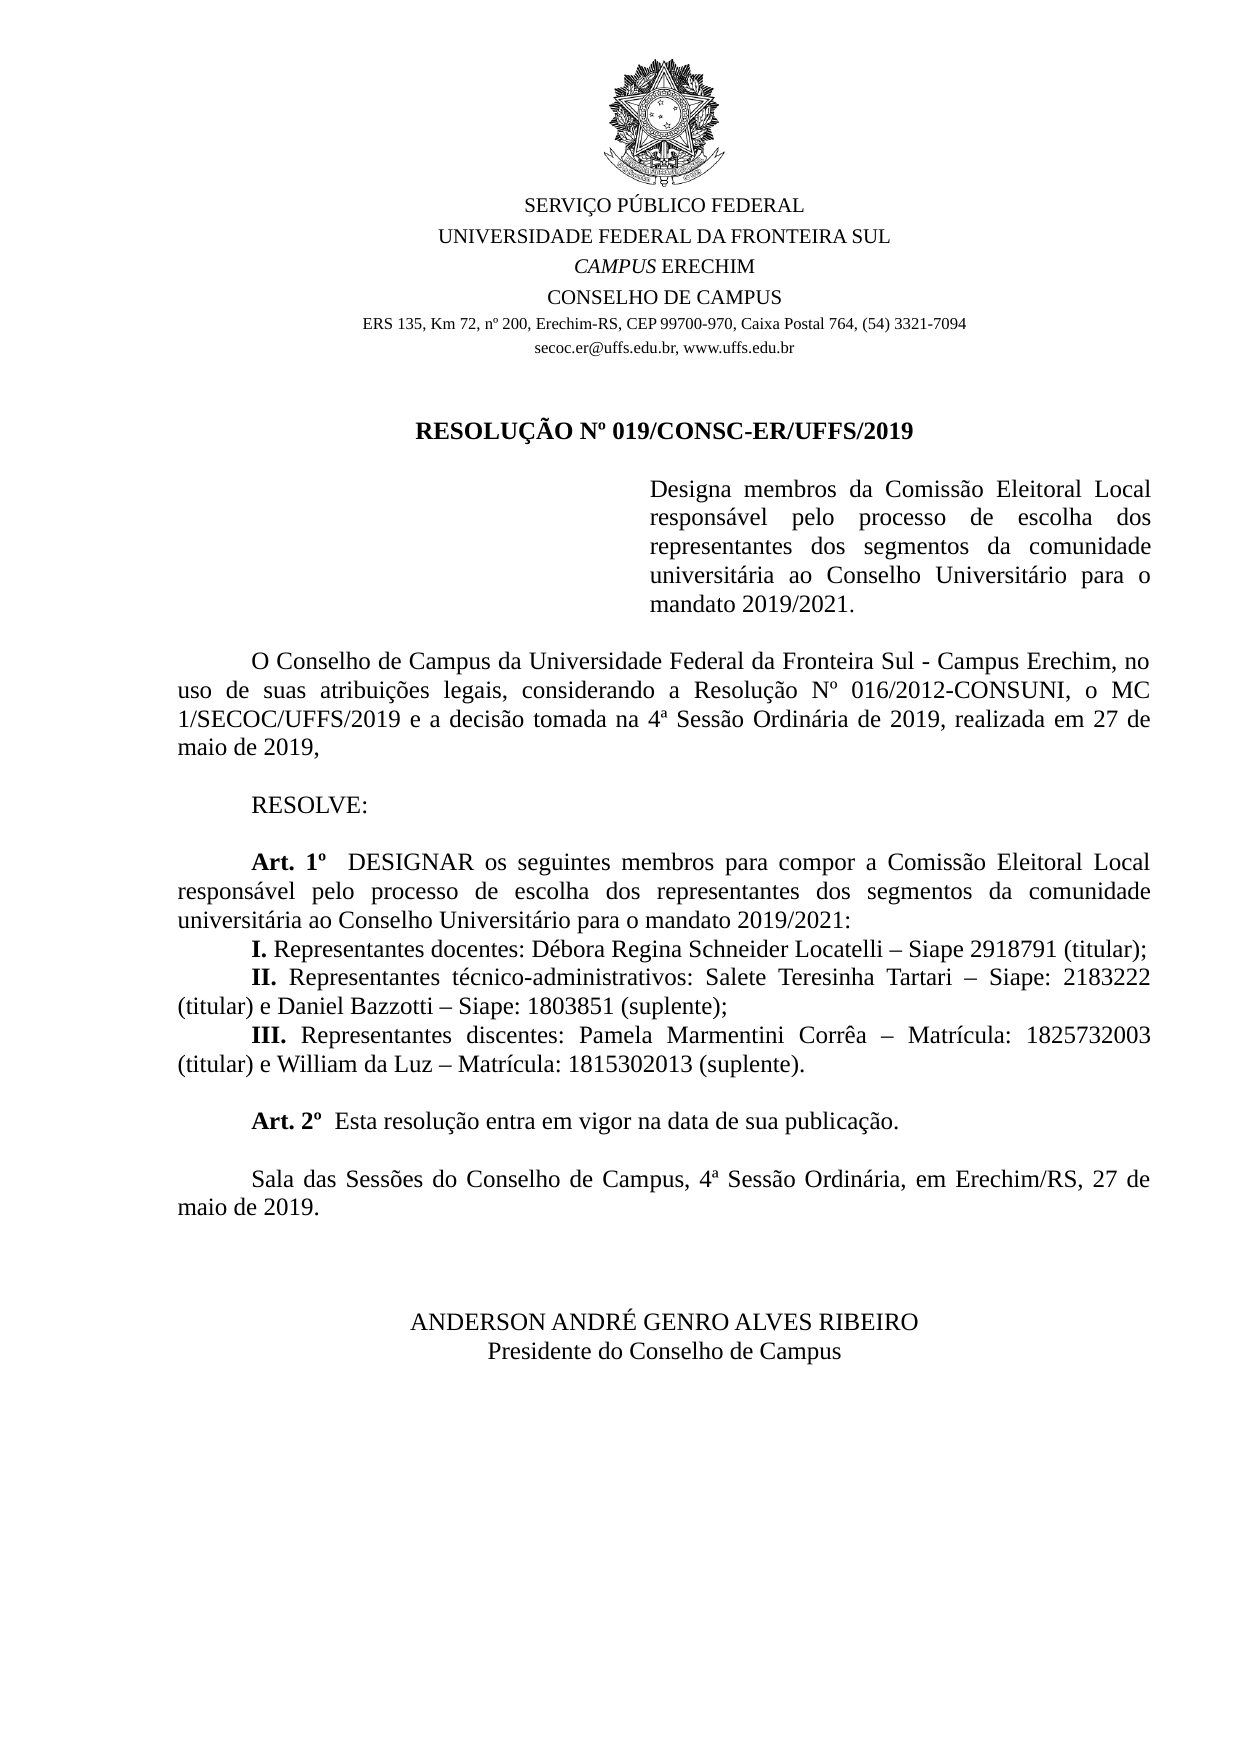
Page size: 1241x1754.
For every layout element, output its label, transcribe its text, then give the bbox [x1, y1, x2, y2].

text Art. 2º Esta resolução entra em vigor na data de sua publicação. [177, 1106, 1152, 1135]
text Designa membros da Comissão Eleitoral Local responsável pelo processo de escolha dos representantes dos segmentos da comunidade universitária ao Conselho Universitário para o mandato 2019/2021. [649, 474, 1152, 617]
text RESOLVE: [177, 790, 1152, 819]
text II. Representantes técnico-administrativos: Salete Teresinha Tartari – Siape: 2183222 (titular) e Daniel Bazzotti – Siape: 1803851 (suplente); [177, 962, 1152, 1020]
text RESOLUÇÃO Nº 019/CONSC-ER/UFFS/2019 [177, 416, 1152, 445]
text I. Representantes docentes: Débora Regina Schneider Locatelli – Siape 2918791 (titular); [177, 934, 1152, 962]
text Presidente do Conselho de Campus [177, 1336, 1152, 1365]
text ANDERSON ANDRÉ GENRO ALVES RIBEIRO [177, 1307, 1152, 1336]
text III. Representantes discentes: Pamela Marmentini Corrêa – Matrícula: 1825732003 (titular) e William da Luz – Matrícula: 1815302013 (suplente). [177, 1020, 1152, 1077]
text Art. 1º DESIGNAR os seguintes membros para compor a Comissão Eleitoral Local responsável pelo processo de escolha dos representantes dos segmentos da comunidade universitária ao Conselho Universitário para o mandato 2019/2021: [177, 847, 1152, 934]
text Sala das Sessões do Conselho de Campus, 4ª Sessão Ordinária, em Erechim/RS, 27 de maio de 2019. [177, 1164, 1152, 1221]
text O Conselho de Campus da Universidade Federal da Fronteira Sul - Campus Erechim, no uso de suas atribuições legais, considerando a Resolução Nº 016/2012-CONSUNI, o MC 1/SECOC/UFFS/2019 e a decisão tomada na 4ª Sessão Ordinária de 2019, realizada em 27 de maio de 2019, [177, 646, 1152, 761]
